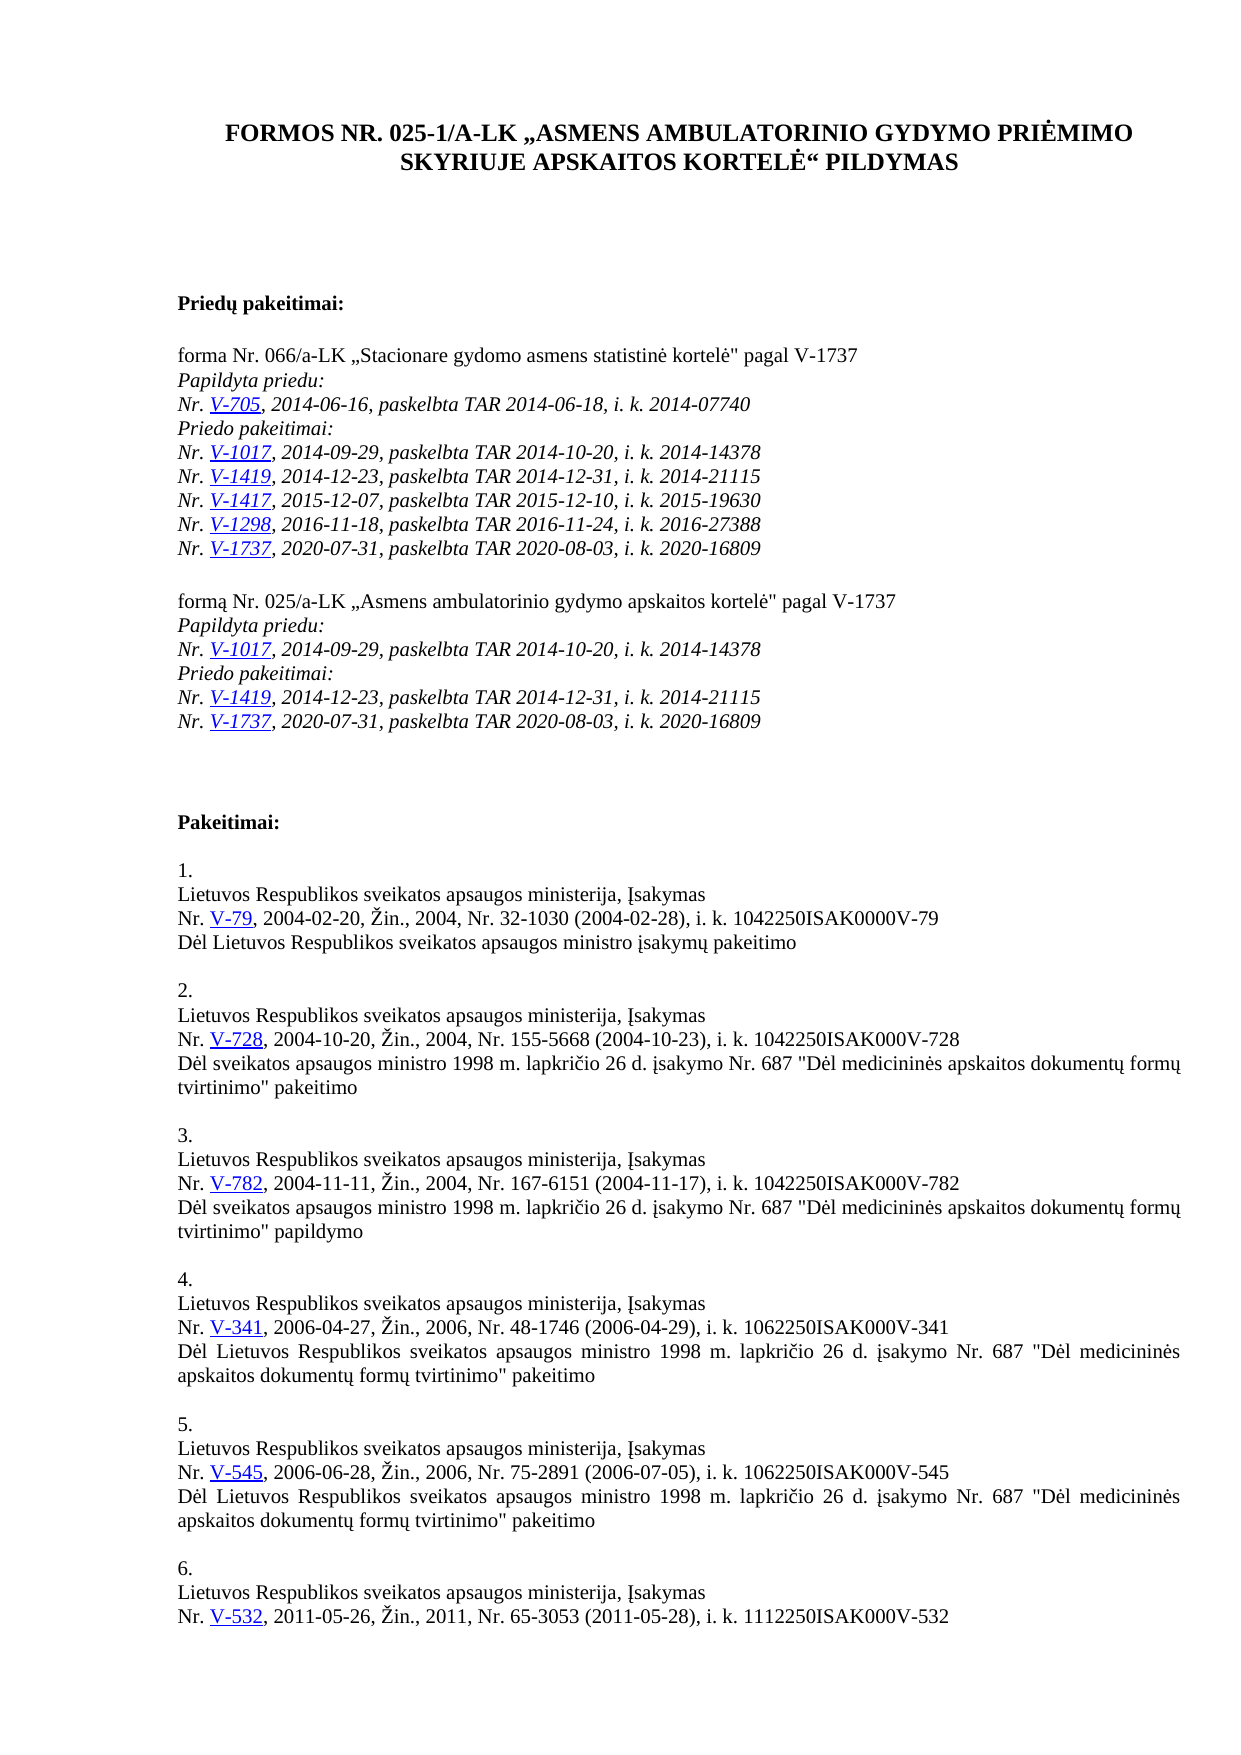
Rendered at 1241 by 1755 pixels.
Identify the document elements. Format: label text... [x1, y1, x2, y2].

text Nr. V-1737, 2020-07-31, paskelbta TAR 2020-08-03, i. k. 2020-16809 [177, 709, 1181, 733]
text Nr. V-79, 2004-02-20, Žin., 2004, Nr. 32-1030 (2004-02-28), i. k. 1042250ISAK0000V-79 [177, 906, 1181, 930]
text Dėl Lietuvos Respublikos sveikatos apsaugos ministro 1998 m. lapkričio 26 d. įsakymo Nr. 687 "Dėl medicininės apskaitos dokumentų formų tvirtinimo" pakeitimo [177, 1339, 1181, 1387]
text 1. [177, 858, 1181, 882]
text Nr. V-341, 2006-04-27, Žin., 2006, Nr. 48-1746 (2006-04-29), i. k. 1062250ISAK000V-341 [177, 1315, 1181, 1339]
text Dėl sveikatos apsaugos ministro 1998 m. lapkričio 26 d. įsakymo Nr. 687 "Dėl medicininės apskaitos dokumentų formų tvirtinimo" pakeitimo [177, 1051, 1181, 1099]
text Lietuvos Respublikos sveikatos apsaugos ministerija, Įsakymas [177, 1291, 1181, 1315]
text forma Nr. 066/a-LK „Stacionare gydomo asmens statistinė kortelė" pagal V-1737 [177, 343, 1181, 367]
text 4. [177, 1267, 1181, 1291]
text 6. [177, 1556, 1181, 1580]
text Dėl Lietuvos Respublikos sveikatos apsaugos ministro įsakymų pakeitimo [177, 930, 1181, 954]
text Nr. V-782, 2004-11-11, Žin., 2004, Nr. 167-6151 (2004-11-17), i. k. 1042250ISAK000V-782 [177, 1171, 1181, 1195]
text 2. [177, 978, 1181, 1002]
text Nr. V-1017, 2014-09-29, paskelbta TAR 2014-10-20, i. k. 2014-14378 [177, 637, 1181, 661]
text 5. [177, 1412, 1181, 1436]
text Lietuvos Respublikos sveikatos apsaugos ministerija, Įsakymas [177, 1436, 1181, 1460]
text Lietuvos Respublikos sveikatos apsaugos ministerija, Įsakymas [177, 882, 1181, 906]
text Nr. V-532, 2011-05-26, Žin., 2011, Nr. 65-3053 (2011-05-28), i. k. 1112250ISAK000V-532 [177, 1604, 1181, 1628]
text 3. [177, 1123, 1181, 1147]
text Priedų pakeitimai: [177, 291, 1181, 315]
text Nr. V-1298, 2016-11-18, paskelbta TAR 2016-11-24, i. k. 2016-27388 [177, 512, 1181, 536]
text Lietuvos Respublikos sveikatos apsaugos ministerija, Įsakymas [177, 1002, 1181, 1027]
text Nr. V-1737, 2020-07-31, paskelbta TAR 2020-08-03, i. k. 2020-16809 [177, 536, 1181, 560]
text Formos Nr. 025-1/a-LK „ASMENS AMBULATORINIO GYDYMO PRIĖMIMO SKYRIUJE APSKAITOS KORTELĖ“ PILDYMAS [177, 118, 1181, 176]
text Dėl Lietuvos Respublikos sveikatos apsaugos ministro 1998 m. lapkričio 26 d. įsakymo Nr. 687 "Dėl medicininės apskaitos dokumentų formų tvirtinimo" pakeitimo [177, 1484, 1181, 1532]
text Lietuvos Respublikos sveikatos apsaugos ministerija, Įsakymas [177, 1147, 1181, 1171]
text Priedo pakeitimai: [177, 661, 1181, 685]
text formą Nr. 025/a-LK „Asmens ambulatorinio gydymo apskaitos kortelė" pagal V-1737 [177, 589, 1181, 613]
text Lietuvos Respublikos sveikatos apsaugos ministerija, Įsakymas [177, 1580, 1181, 1604]
text Nr. V-705, 2014-06-16, paskelbta TAR 2014-06-18, i. k. 2014-07740 [177, 392, 1181, 416]
text Priedo pakeitimai: [177, 416, 1181, 440]
text Papildyta priedu: [177, 613, 1181, 637]
text Papildyta priedu: [177, 367, 1181, 392]
text Nr. V-1417, 2015-12-07, paskelbta TAR 2015-12-10, i. k. 2015-19630 [177, 488, 1181, 512]
text Pakeitimai: [177, 810, 1181, 834]
text Dėl sveikatos apsaugos ministro 1998 m. lapkričio 26 d. įsakymo Nr. 687 "Dėl medicininės apskaitos dokumentų formų tvirtinimo" papildymo [177, 1195, 1181, 1243]
text Nr. V-545, 2006-06-28, Žin., 2006, Nr. 75-2891 (2006-07-05), i. k. 1062250ISAK000V-545 [177, 1460, 1181, 1484]
text Nr. V-1419, 2014-12-23, paskelbta TAR 2014-12-31, i. k. 2014-21115 [177, 464, 1181, 488]
text Nr. V-1419, 2014-12-23, paskelbta TAR 2014-12-31, i. k. 2014-21115 [177, 685, 1181, 709]
text Nr. V-1017, 2014-09-29, paskelbta TAR 2014-10-20, i. k. 2014-14378 [177, 440, 1181, 464]
text Nr. V-728, 2004-10-20, Žin., 2004, Nr. 155-5668 (2004-10-23), i. k. 1042250ISAK000V-728 [177, 1027, 1181, 1051]
